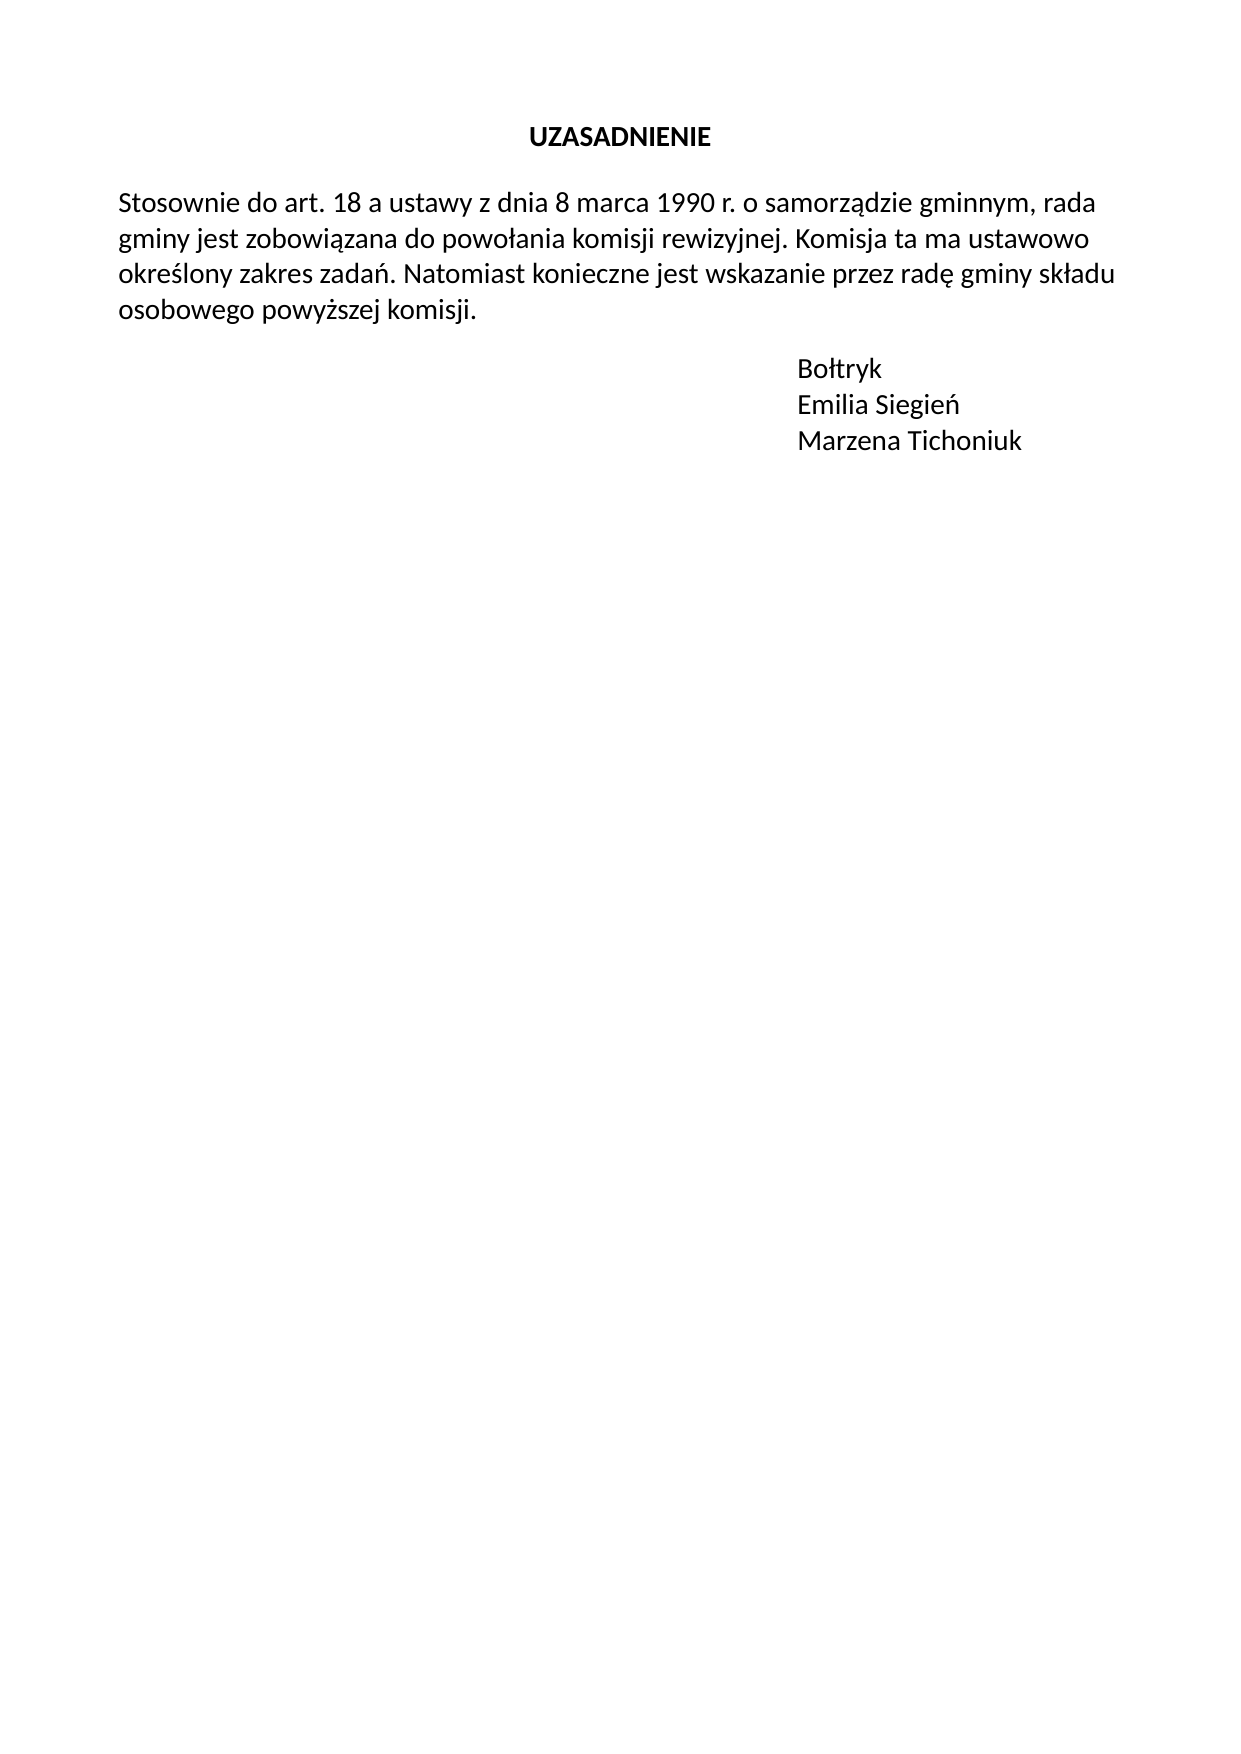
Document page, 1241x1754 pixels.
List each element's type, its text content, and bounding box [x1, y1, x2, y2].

text UZASADNIENIE [118, 118, 1122, 154]
text Marzena Tichoniuk [797, 422, 1122, 457]
text Stosownie do art. 18 a ustawy z dnia 8 marca 1990 r. o samorządzie gminnym, rada gminy jest zobowiązana do powołania komisji rewizyjnej. Komisja ta ma ustawowo określony zakres zadań. Natomiast konieczne jest wskazanie przez radę gminy składu osobowego powyższej komisji. [118, 184, 1122, 327]
text Bołtryk [797, 350, 1122, 386]
text Emilia Siegień [797, 386, 1122, 422]
